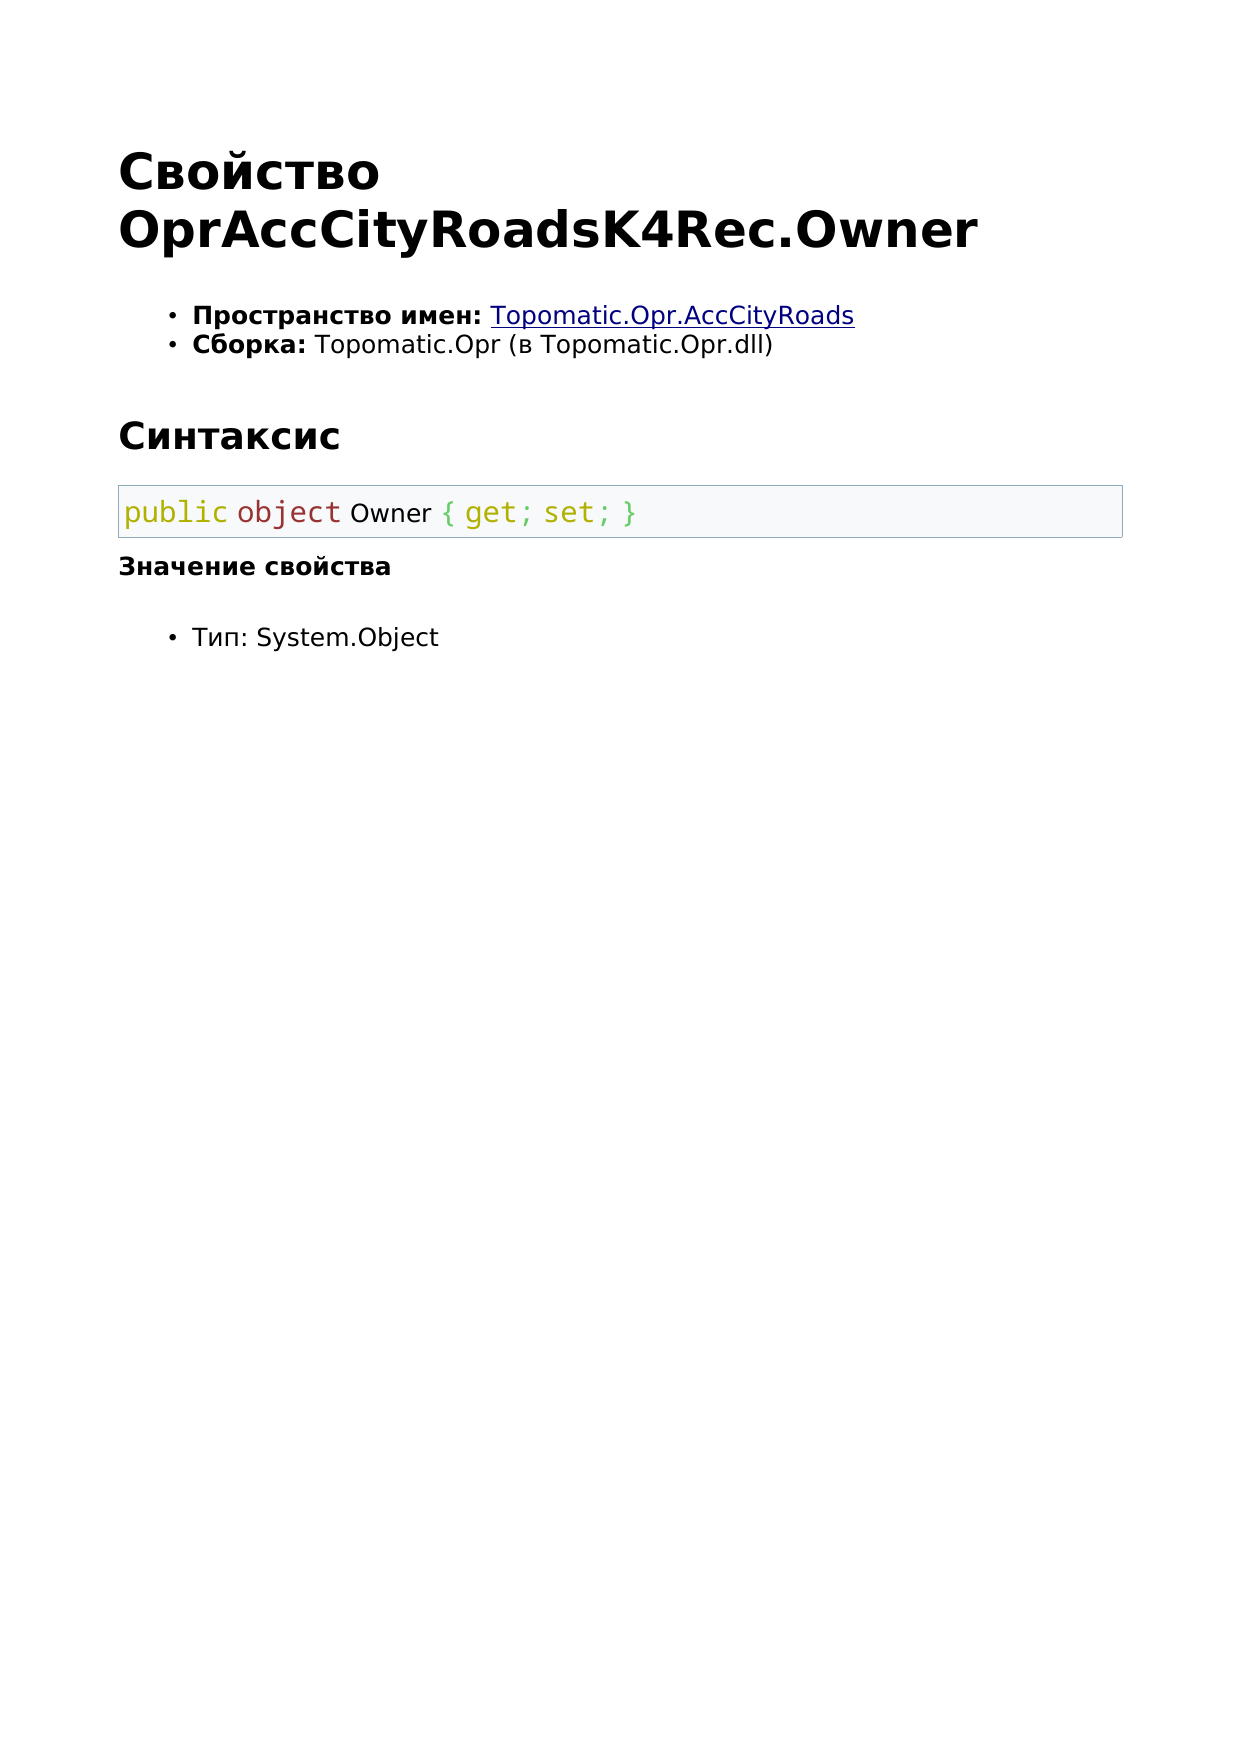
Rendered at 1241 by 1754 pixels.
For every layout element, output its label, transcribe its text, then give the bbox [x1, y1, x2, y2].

subtitle Синтаксис [118, 414, 1122, 458]
subtitle Свойство OprAccCityRoadsK4Rec.Owner [118, 143, 1122, 259]
table_header public object Owner { get; set; } [119, 486, 1122, 537]
list Тип: System.Object [177, 623, 1122, 652]
list Пространство имен: Topomatic.Opr.AccCityRoads [177, 302, 1122, 331]
text Значение свойства [118, 552, 1122, 581]
list Сборка: Topomatic.Opr (в Topomatic.Opr.dll) [177, 331, 1122, 360]
